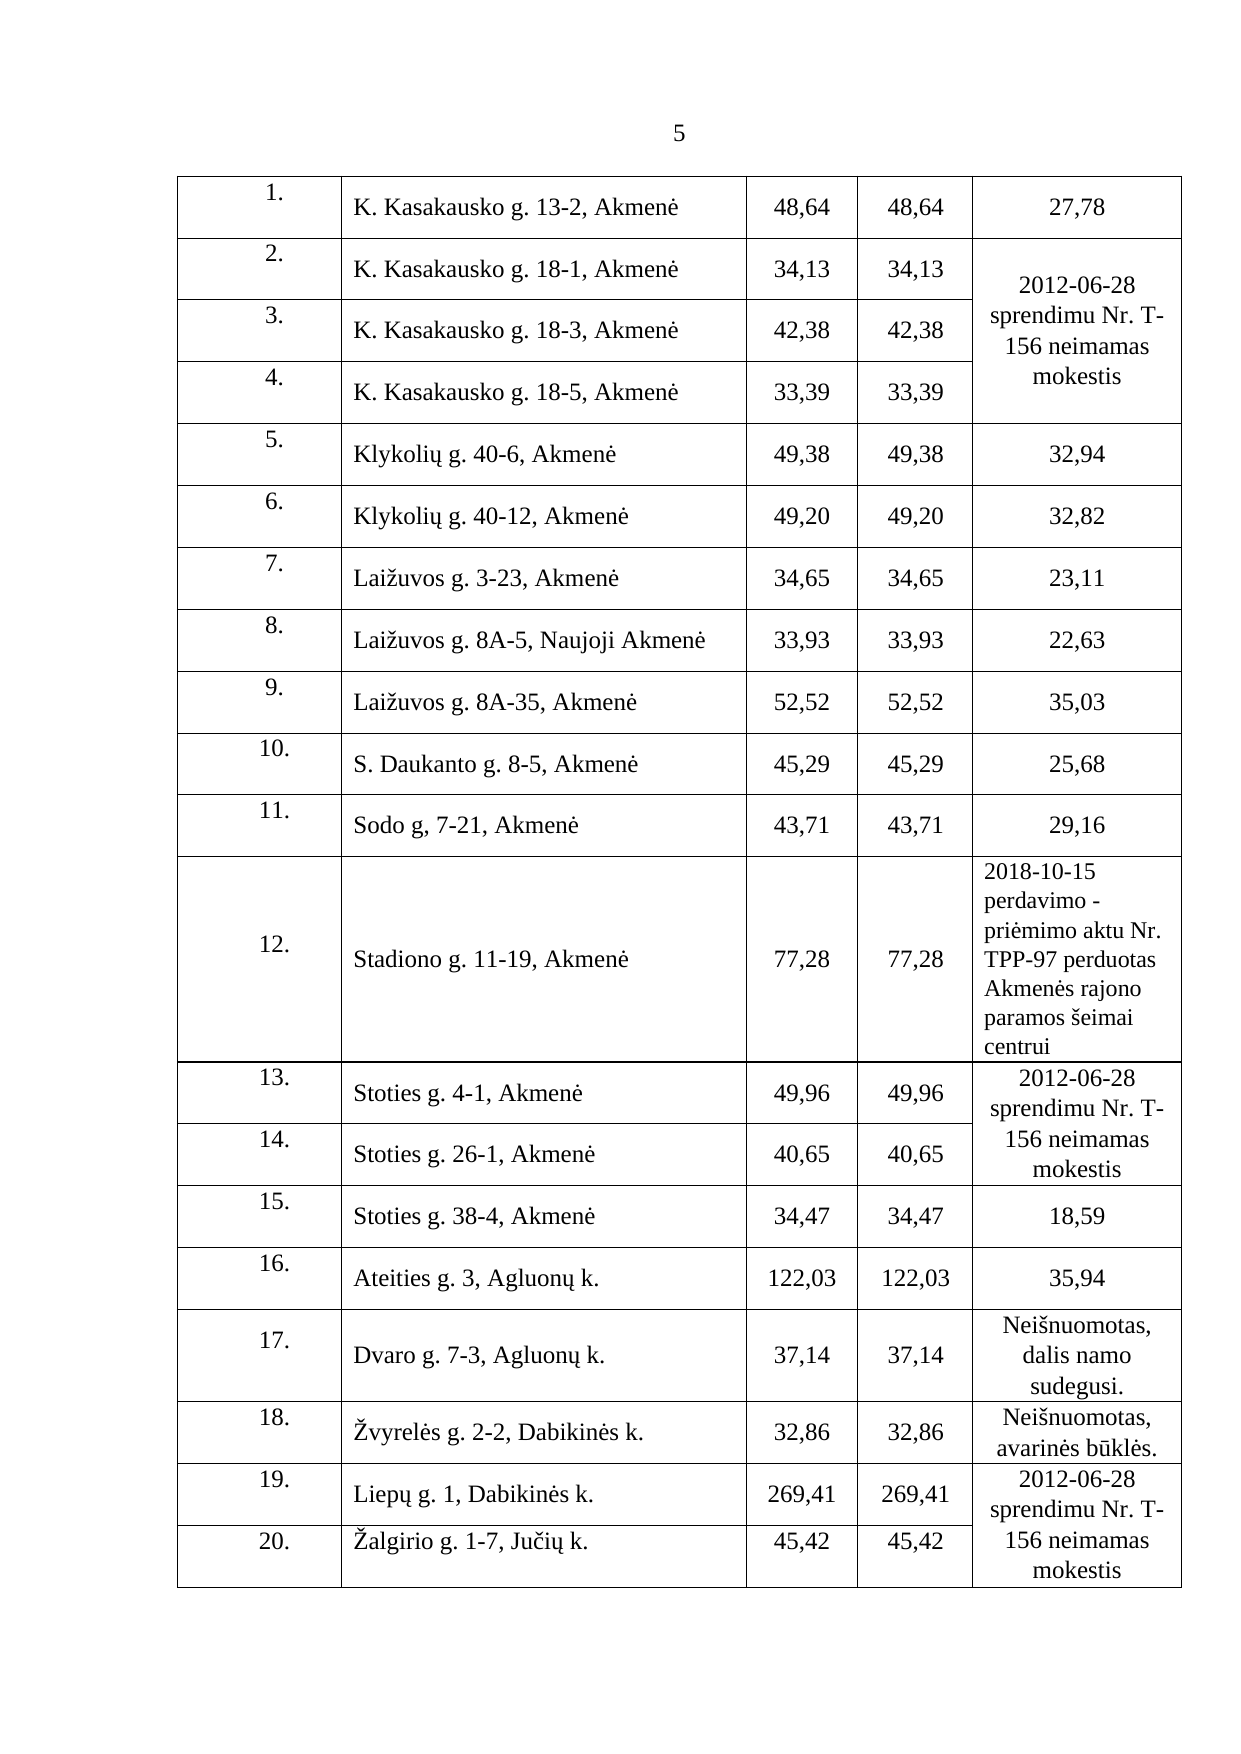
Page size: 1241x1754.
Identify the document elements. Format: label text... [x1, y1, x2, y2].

table_cell 33,39 [858, 362, 972, 423]
table_cell 34,47 [747, 1186, 857, 1247]
table_cell Stoties g. 26-1, Akmenė [342, 1124, 746, 1185]
table_cell 43,71 [747, 795, 857, 856]
table_cell 2012-06-28 sprendimu Nr. T-156 neimamas mokestis [973, 1464, 1181, 1587]
table_cell Neišnuomotas, dalis namo sudegusi. [973, 1310, 1181, 1401]
table_cell 2018-10-15 perdavimo -priėmimo aktu Nr. TPP-97 perduotas Akmenės rajono paramos šeimai centrui [973, 857, 1181, 1061]
table_cell 29,16 [973, 795, 1181, 856]
table_cell 25,68 [973, 734, 1181, 794]
table_cell 49,20 [747, 486, 857, 547]
table_cell 27,78 [973, 177, 1181, 237]
table_cell 23,11 [973, 548, 1181, 609]
table_cell 8. [178, 610, 341, 671]
table_cell 77,28 [747, 857, 857, 1061]
table_cell 52,52 [858, 672, 972, 732]
table_cell 15. [178, 1186, 341, 1247]
table_cell 32,86 [858, 1402, 972, 1463]
table_cell Sodo g, 7-21, Akmenė [342, 795, 746, 856]
table_cell 6. [178, 486, 341, 547]
table_cell 13. [178, 1063, 341, 1123]
table_cell 52,52 [747, 672, 857, 732]
table_cell 49,20 [858, 486, 972, 547]
table_cell 34,47 [858, 1186, 972, 1247]
table_cell 33,93 [858, 610, 972, 671]
table_cell 48,64 [747, 177, 857, 237]
table_cell 269,41 [858, 1464, 972, 1525]
table_cell Neišnuomotas, avarinės būklės. [973, 1402, 1181, 1463]
table_cell 269,41 [747, 1464, 857, 1525]
table_cell 35,03 [973, 672, 1181, 732]
table_cell 45,29 [747, 734, 857, 794]
table_cell 34,13 [858, 239, 972, 299]
table_cell Klykolių g. 40-12, Akmenė [342, 486, 746, 547]
table_cell 4. [178, 362, 341, 423]
table_cell 33,93 [747, 610, 857, 671]
table_cell 2012-06-28 sprendimu Nr. T-156 neimamas mokestis [973, 1063, 1181, 1185]
table_cell 45,29 [858, 734, 972, 794]
table_cell 37,14 [858, 1310, 972, 1401]
table_cell 32,86 [747, 1402, 857, 1463]
table_cell Žalgirio g. 1-7, Jučių k. [342, 1526, 746, 1587]
table_cell S. Daukanto g. 8-5, Akmenė [342, 734, 746, 794]
table_cell 17. [178, 1310, 341, 1401]
table_cell 42,38 [747, 300, 857, 361]
table_cell 7. [178, 548, 341, 609]
table_cell 42,38 [858, 300, 972, 361]
table_cell 40,65 [747, 1124, 857, 1185]
table_cell 35,94 [973, 1248, 1181, 1309]
table_cell K. Kasakausko g. 18-5, Akmenė [342, 362, 746, 423]
table_cell 16. [178, 1248, 341, 1309]
table_cell 34,65 [858, 548, 972, 609]
table_cell 122,03 [858, 1248, 972, 1309]
table_cell 10. [178, 734, 341, 794]
table_cell 18. [178, 1402, 341, 1463]
table_cell 2012-06-28 sprendimu Nr. T-156 neimamas mokestis [973, 239, 1181, 423]
table_cell 12. [178, 857, 341, 1061]
table_cell 49,38 [858, 424, 972, 485]
table_cell 1. [178, 177, 341, 237]
table_cell 45,42 [747, 1526, 857, 1587]
table_cell Laižuvos g. 8A-35, Akmenė [342, 672, 746, 732]
table_cell K. Kasakausko g. 18-3, Akmenė [342, 300, 746, 361]
table_cell 20. [178, 1526, 341, 1587]
table_cell 33,39 [747, 362, 857, 423]
table_cell Klykolių g. 40-6, Akmenė [342, 424, 746, 485]
table_cell 77,28 [858, 857, 972, 1061]
table_cell 18,59 [973, 1186, 1181, 1247]
table_cell K. Kasakausko g. 18-1, Akmenė [342, 239, 746, 299]
table_cell 45,42 [858, 1526, 972, 1587]
table_cell 49,96 [747, 1063, 857, 1123]
table_cell Stadiono g. 11-19, Akmenė [342, 857, 746, 1061]
table_cell 14. [178, 1124, 341, 1185]
table_cell 37,14 [747, 1310, 857, 1401]
table_cell 122,03 [747, 1248, 857, 1309]
table_cell 32,82 [973, 486, 1181, 547]
table_cell 34,65 [747, 548, 857, 609]
table_cell Dvaro g. 7-3, Agluonų k. [342, 1310, 746, 1401]
table_cell 2. [178, 239, 341, 299]
table_cell Stoties g. 38-4, Akmenė [342, 1186, 746, 1247]
table_cell 34,13 [747, 239, 857, 299]
table_cell Laižuvos g. 3-23, Akmenė [342, 548, 746, 609]
table_cell 9. [178, 672, 341, 732]
table_cell Liepų g. 1, Dabikinės k. [342, 1464, 746, 1525]
table_cell K. Kasakausko g. 13-2, Akmenė [342, 177, 746, 237]
table_cell 43,71 [858, 795, 972, 856]
table_cell 48,64 [858, 177, 972, 237]
table_cell 40,65 [858, 1124, 972, 1185]
table_cell 19. [178, 1464, 341, 1525]
table_cell Ateities g. 3, Agluonų k. [342, 1248, 746, 1309]
table_cell Žvyrelės g. 2-2, Dabikinės k. [342, 1402, 746, 1463]
table_cell 49,96 [858, 1063, 972, 1123]
table_cell 5. [178, 424, 341, 485]
table_cell 3. [178, 300, 341, 361]
table_cell 49,38 [747, 424, 857, 485]
table_cell 11. [178, 795, 341, 856]
table_cell Stoties g. 4-1, Akmenė [342, 1063, 746, 1123]
table_cell Laižuvos g. 8A-5, Naujoji Akmenė [342, 610, 746, 671]
table_cell 22,63 [973, 610, 1181, 671]
table_cell 32,94 [973, 424, 1181, 485]
